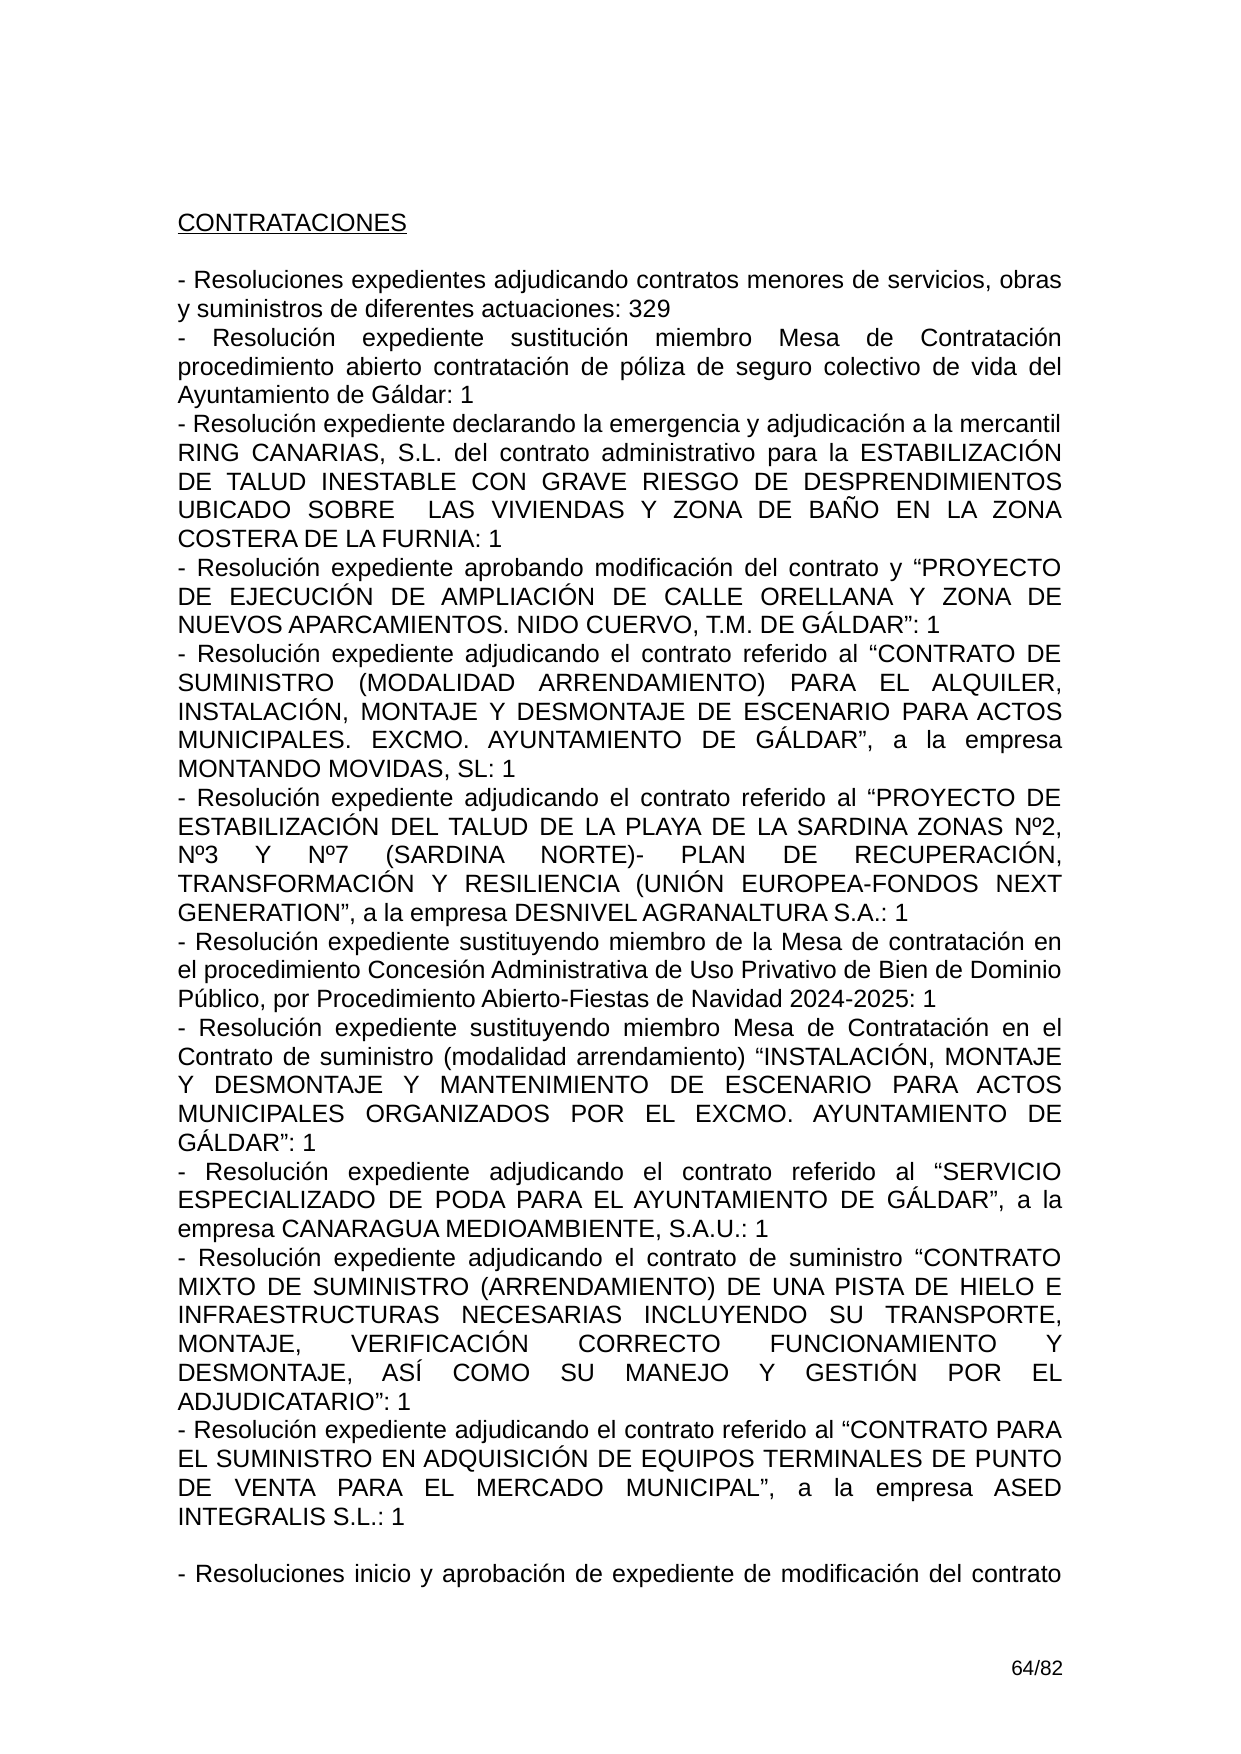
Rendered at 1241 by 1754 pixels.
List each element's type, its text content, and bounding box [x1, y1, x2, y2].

text - Resolución expediente sustituyendo miembro de la Mesa de contratación en el procedimiento Concesión Administrativa de Uso Privativo de Bien de Dominio Público, por Procedimiento Abierto-Fiestas de Navidad 2024-2025: 1 [177, 927, 1063, 1013]
text - Resolución expediente sustitución miembro Mesa de Contratación procedimiento abierto contratación de póliza de seguro colectivo de vida del Ayuntamiento de Gáldar: 1 [177, 323, 1063, 409]
text - Resolución expediente aprobando modificación del contrato y “PROYECTO DE EJECUCIÓN DE AMPLIACIÓN DE CALLE ORELLANA Y ZONA DE NUEVOS APARCAMIENTOS. NIDO CUERVO, T.M. DE GÁLDAR”: 1 [177, 553, 1063, 639]
text - Resolución expediente sustituyendo miembro Mesa de Contratación en el Contrato de suministro (modalidad arrendamiento) “INSTALACIÓN, MONTAJE Y DESMONTAJE Y MANTENIMIENTO DE ESCENARIO PARA ACTOS MUNICIPALES ORGANIZADOS POR EL EXCMO. AYUNTAMIENTO DE GÁLDAR”: 1 [177, 1013, 1063, 1157]
text - Resoluciones inicio y aprobación de expediente de modificación del contrato [177, 1559, 1063, 1588]
text - Resoluciones expedientes adjudicando contratos menores de servicios, obras y suministros de diferentes actuaciones: 329 [177, 265, 1063, 323]
text - Resolución expediente adjudicando el contrato de suministro “CONTRATO MIXTO DE SUMINISTRO (ARRENDAMIENTO) DE UNA PISTA DE HIELO E INFRAESTRUCTURAS NECESARIAS INCLUYENDO SU TRANSPORTE, MONTAJE, VERIFICACIÓN CORRECTO FUNCIONAMIENTO Y DESMONTAJE, ASÍ COMO SU MANEJO Y GESTIÓN POR EL ADJUDICATARIO”: 1 [177, 1243, 1063, 1415]
text - Resolución expediente adjudicando el contrato referido al “PROYECTO DE ESTABILIZACIÓN DEL TALUD DE LA PLAYA DE LA SARDINA ZONAS Nº2, Nº3 Y Nº7 (SARDINA NORTE)- PLAN DE RECUPERACIÓN, TRANSFORMACIÓN Y RESILIENCIA (UNIÓN EUROPEA-FONDOS NEXT GENERATION”, a la empresa DESNIVEL AGRANALTURA S.A.: 1 [177, 783, 1063, 927]
text CONTRATACIONES [177, 208, 1063, 237]
text - Resolución expediente adjudicando el contrato referido al “CONTRATO PARA EL SUMINISTRO EN ADQUISICIÓN DE EQUIPOS TERMINALES DE PUNTO DE VENTA PARA EL MERCADO MUNICIPAL”, a la empresa ASED INTEGRALIS S.L.: 1 [177, 1415, 1063, 1530]
text - Resolución expediente adjudicando el contrato referido al “CONTRATO DE SUMINISTRO (MODALIDAD ARRENDAMIENTO) PARA EL ALQUILER, INSTALACIÓN, MONTAJE Y DESMONTAJE DE ESCENARIO PARA ACTOS MUNICIPALES. EXCMO. AYUNTAMIENTO DE GÁLDAR”, a la empresa MONTANDO MOVIDAS, SL: 1 [177, 639, 1063, 783]
text - Resolución expediente adjudicando el contrato referido al “SERVICIO ESPECIALIZADO DE PODA PARA EL AYUNTAMIENTO DE GÁLDAR”, a la empresa CANARAGUA MEDIOAMBIENTE, S.A.U.: 1 [177, 1157, 1063, 1243]
text - Resolución expediente declarando la emergencia y adjudicación a la mercantil RING CANARIAS, S.L. del contrato administrativo para la ESTABILIZACIÓN DE TALUD INESTABLE CON GRAVE RIESGO DE DESPRENDIMIENTOS UBICADO SOBRE LAS VIVIENDAS Y ZONA DE BAÑO EN LA ZONA COSTERA DE LA FURNIA: 1 [177, 409, 1063, 553]
